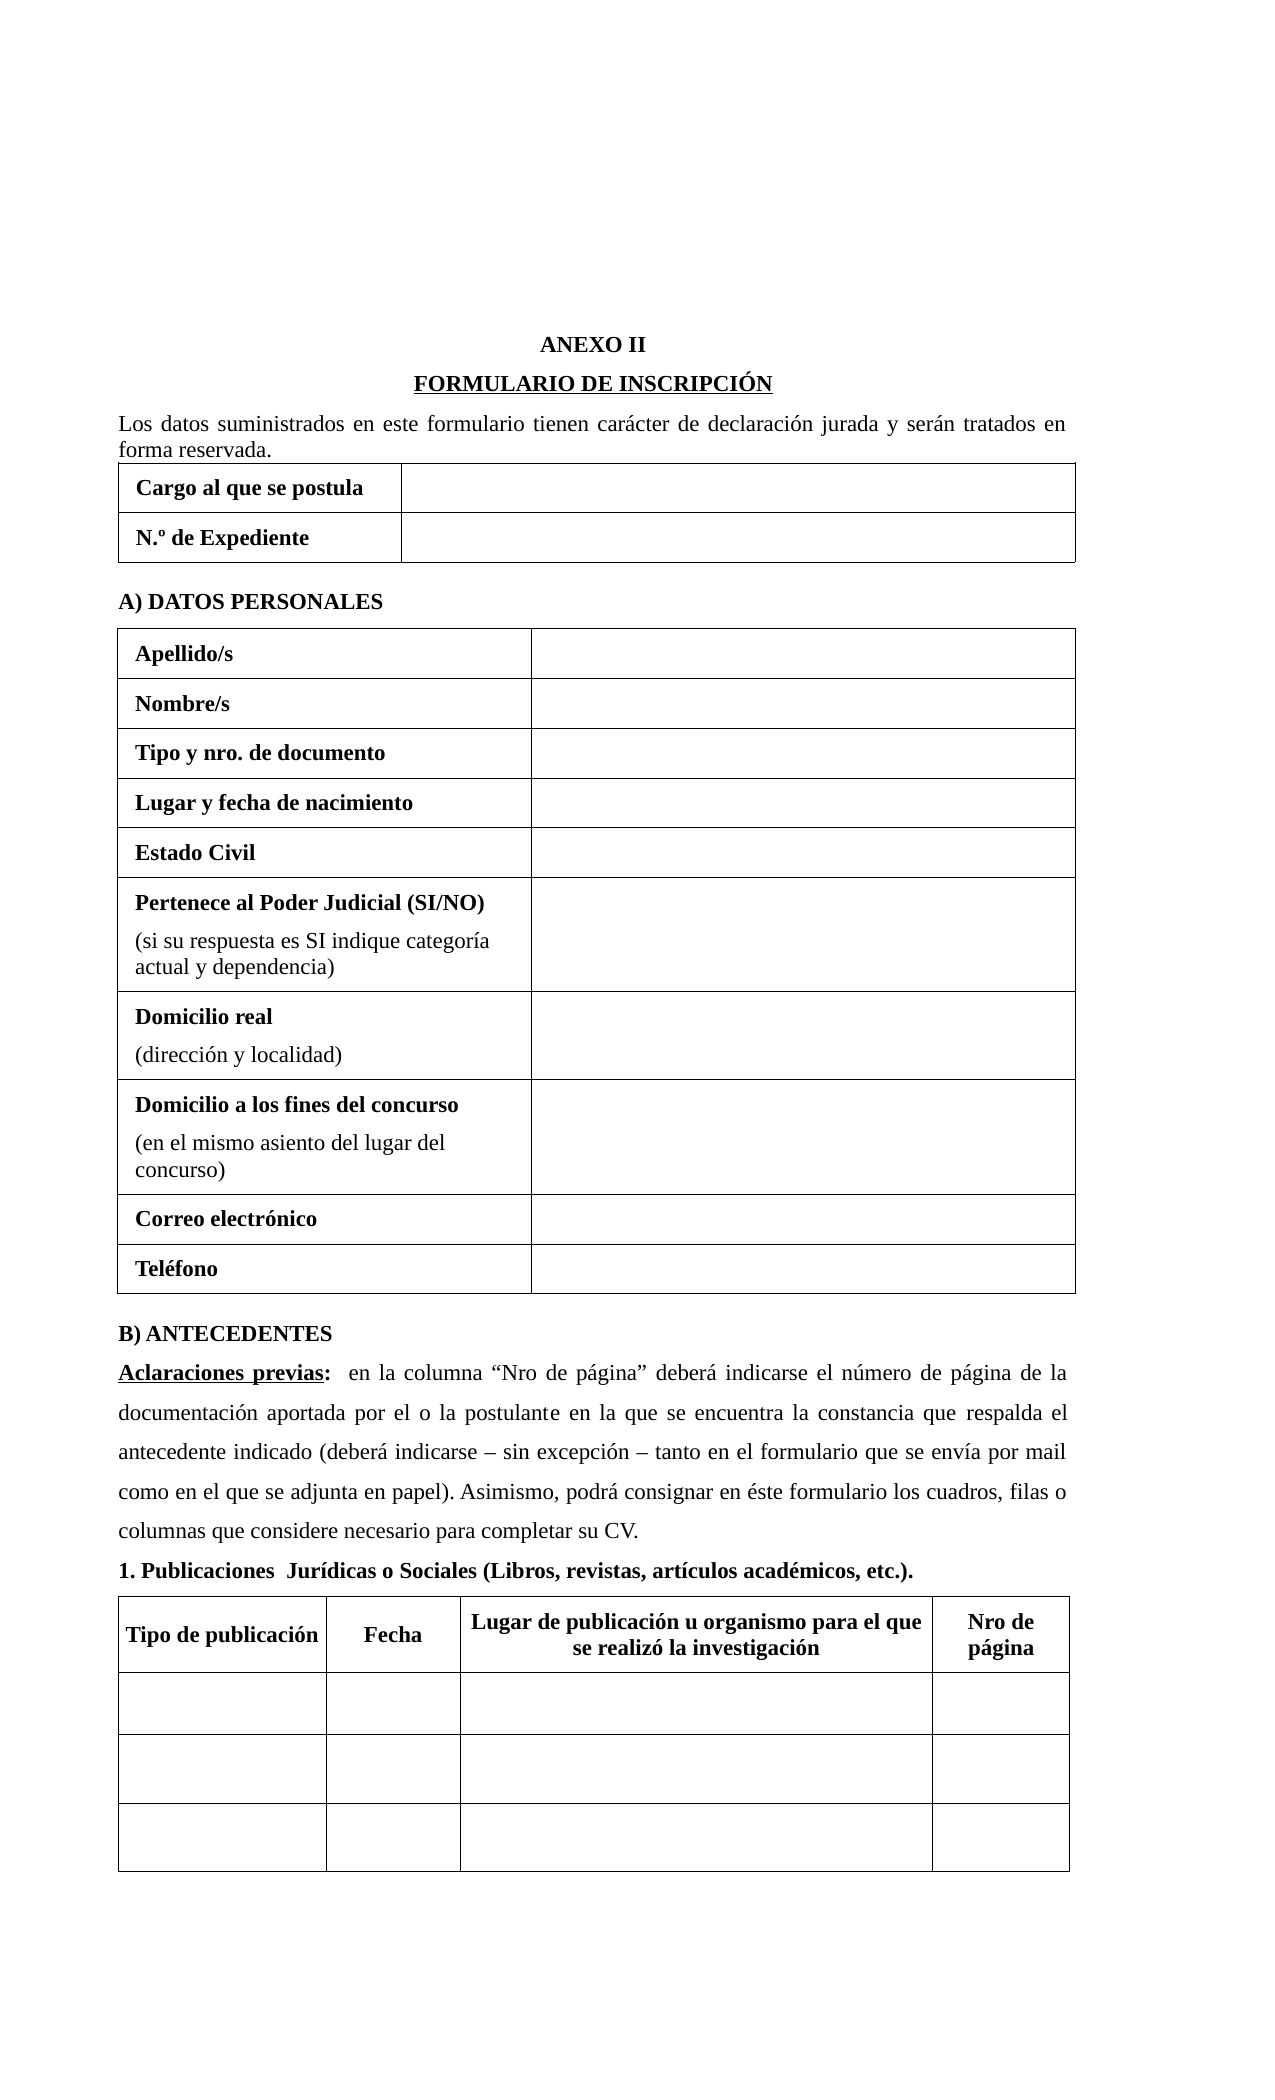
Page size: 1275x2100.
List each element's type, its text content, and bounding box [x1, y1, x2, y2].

text FORMULARIO DE INSCRIPCIÓN [118, 370, 1068, 397]
table_header [532, 629, 1075, 678]
table_cell [532, 779, 1075, 827]
table_cell [461, 1735, 932, 1802]
table_cell [532, 992, 1075, 1079]
table_header Fecha [327, 1597, 460, 1672]
table_cell [327, 1673, 460, 1734]
table_cell Lugar y fecha de nacimiento [118, 779, 531, 827]
table_cell [532, 679, 1075, 728]
table_header Cargo al que se postula [119, 464, 401, 512]
table_cell [532, 729, 1075, 777]
table_cell [532, 1195, 1075, 1243]
table_cell [327, 1804, 460, 1871]
table_cell [119, 1735, 326, 1802]
table_cell [532, 828, 1075, 877]
text 1. Publicaciones Jurídicas o Sociales (Libros, revistas, artículos académicos, etc.). [118, 1557, 1068, 1583]
table_cell Pertenece al Poder Judicial (SI/NO) (si su respuesta es SI indique categoría actual y dependencia) [118, 878, 531, 991]
table_cell Teléfono [118, 1245, 531, 1293]
text B) ANTECEDENTES [118, 1320, 1068, 1346]
table_cell [461, 1673, 932, 1734]
table_cell [933, 1804, 1069, 1871]
table_header [402, 464, 1075, 512]
table_header Tipo de publicación [119, 1597, 326, 1672]
table_cell Correo electrónico [118, 1195, 531, 1243]
table_cell [532, 1245, 1075, 1293]
text Aclaraciones previas: en la columna “Nro de página” deberá indicarse el número de página de la documentación aportada por el o la postulante en la que se encuentra la constancia que respalda el antecedente indicado (deberá indicarse – sin excepción – tanto en el formulario que se envía por mail como en el que se adjunta en papel). Asimismo, podrá consignar en éste formulario los cuadros, filas o columnas que considere necesario para completar su CV. [118, 1359, 1068, 1543]
text A) DATOS PERSONALES [118, 588, 1068, 615]
table_cell [933, 1673, 1069, 1734]
table_cell [461, 1804, 932, 1871]
text ANEXO II [118, 331, 1068, 357]
table_cell [532, 878, 1075, 991]
table_header Nro de página [933, 1597, 1069, 1672]
table_cell Domicilio a los fines del concurso (en el mismo asiento del lugar del concurso) [118, 1080, 531, 1194]
table_cell [327, 1735, 460, 1802]
table_cell [402, 513, 1075, 562]
table_cell [119, 1804, 326, 1871]
table_cell N.º de Expediente [119, 513, 401, 562]
table_cell Tipo y nro. de documento [118, 729, 531, 777]
table_header Lugar de publicación u organismo para el que se realizó la investigación [461, 1597, 932, 1672]
table_cell [119, 1673, 326, 1734]
text Los datos suministrados en este formulario tienen carácter de declaración jurada y serán tratados en forma reservada. [118, 410, 1068, 462]
table_cell Domicilio real (dirección y localidad) [118, 992, 531, 1079]
table_cell [933, 1735, 1069, 1802]
table_cell Nombre/s [118, 679, 531, 728]
table_header Apellido/s [118, 629, 531, 678]
table_cell [532, 1080, 1075, 1194]
table_cell Estado Civil [118, 828, 531, 877]
